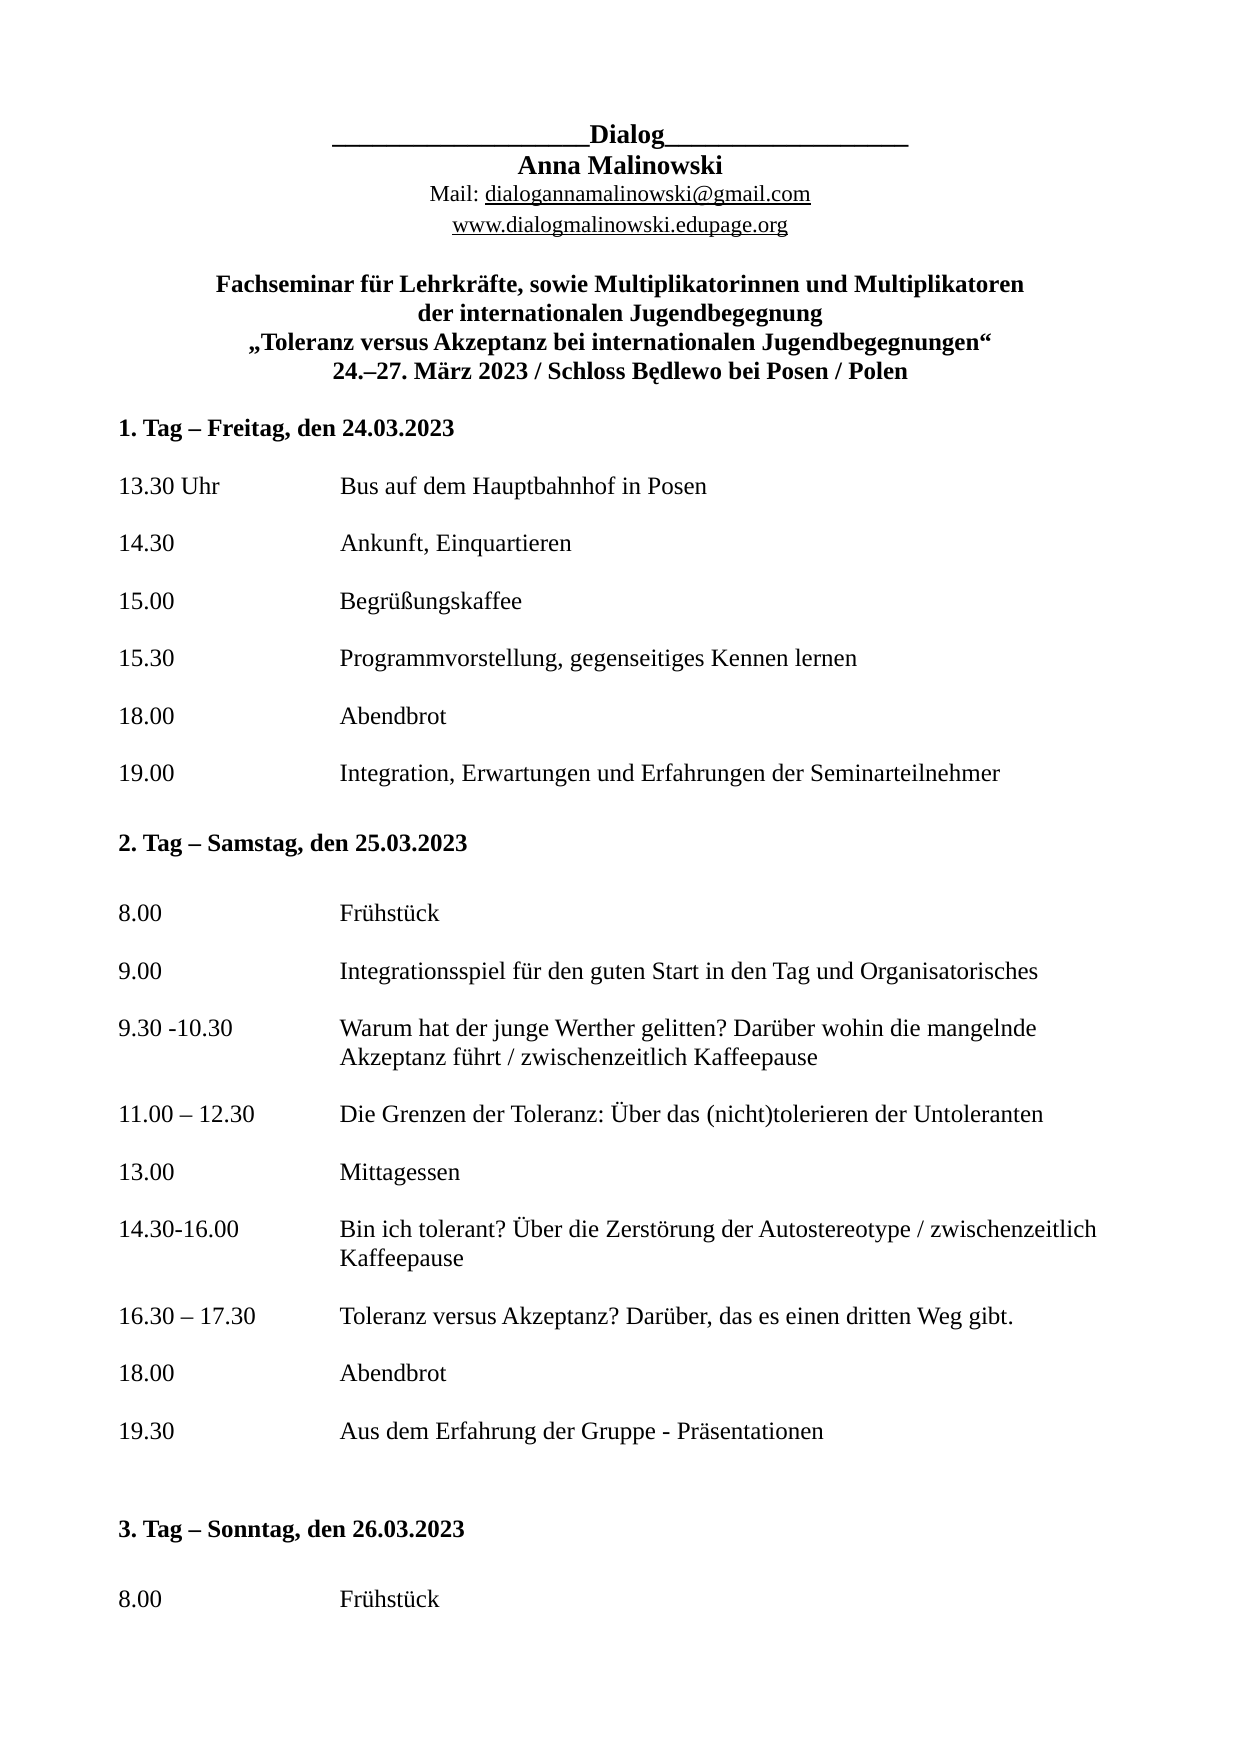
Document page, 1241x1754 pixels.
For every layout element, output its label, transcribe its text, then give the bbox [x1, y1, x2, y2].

text 14.30-16.00 Bin ich tolerant? Über die Zerstörung der Autostereotype / zwischenzeitlich Kaffeepause [118, 1214, 1122, 1272]
text 13.30 Uhr Bus auf dem Hauptbahnhof in Posen [118, 471, 1122, 499]
text 19.00 Integration, Erwartungen und Erfahrungen der Seminarteilnehmer [118, 758, 1122, 787]
text 18.00 Abendbrot [118, 701, 1122, 729]
subtitle ___________________Dialog__________________ [118, 118, 1122, 149]
text 13.00 Mittagessen [118, 1157, 1122, 1186]
text 9.00 Integrationsspiel für den guten Start in den Tag und Organisatorisches [118, 956, 1122, 984]
text 8.00 Frühstück [118, 1584, 1122, 1613]
text 8.00 Frühstück [118, 898, 1122, 927]
text 3. Tag – Sonntag, den 26.03.2023 [118, 1514, 1122, 1543]
text www.dialogmalinowski.edupage.org [118, 211, 1122, 237]
text 18.00 Abendbrot [118, 1358, 1122, 1387]
text Mail: dialogannamalinowski@gmail.com [118, 180, 1122, 207]
text 16.30 – 17.30 Toleranz versus Akzeptanz? Darüber, das es einen dritten Weg gibt. [118, 1301, 1122, 1329]
text 15.00 Begrüßungskaffee [118, 586, 1122, 614]
text der internationalen Jugendbegegnung [118, 298, 1122, 327]
text 14.30 Ankunft, Einquartieren [118, 528, 1122, 557]
text Fachseminar für Lehrkräfte, sowie Multiplikatorinnen und Multiplikatoren [118, 269, 1122, 298]
text 1. Tag – Freitag, den 24.03.2023 [118, 413, 1122, 442]
text 24.–27. März 2023 / Schloss Będlewo bei Posen / Polen [118, 356, 1122, 384]
text 19.30 Aus dem Erfahrung der Gruppe - Präsentationen [118, 1416, 1122, 1444]
text 11.00 – 12.30 Die Grenzen der Toleranz: Über das (nicht)tolerieren der Untoleranten [118, 1099, 1122, 1128]
text „Toleranz versus Akzeptanz bei internationalen Jugendbegegnungen“ [118, 327, 1122, 356]
subtitle Anna Malinowski [118, 149, 1122, 180]
text 2. Tag – Samstag, den 25.03.2023 [118, 828, 1122, 857]
text 9.30 -10.30 Warum hat der junge Werther gelitten? Darüber wohin die mangelnde Akzeptanz führt / zwischenzeitlich Kaffeepause [118, 1013, 1122, 1071]
text 15.30 Programmvorstellung, gegenseitiges Kennen lernen [118, 643, 1122, 672]
